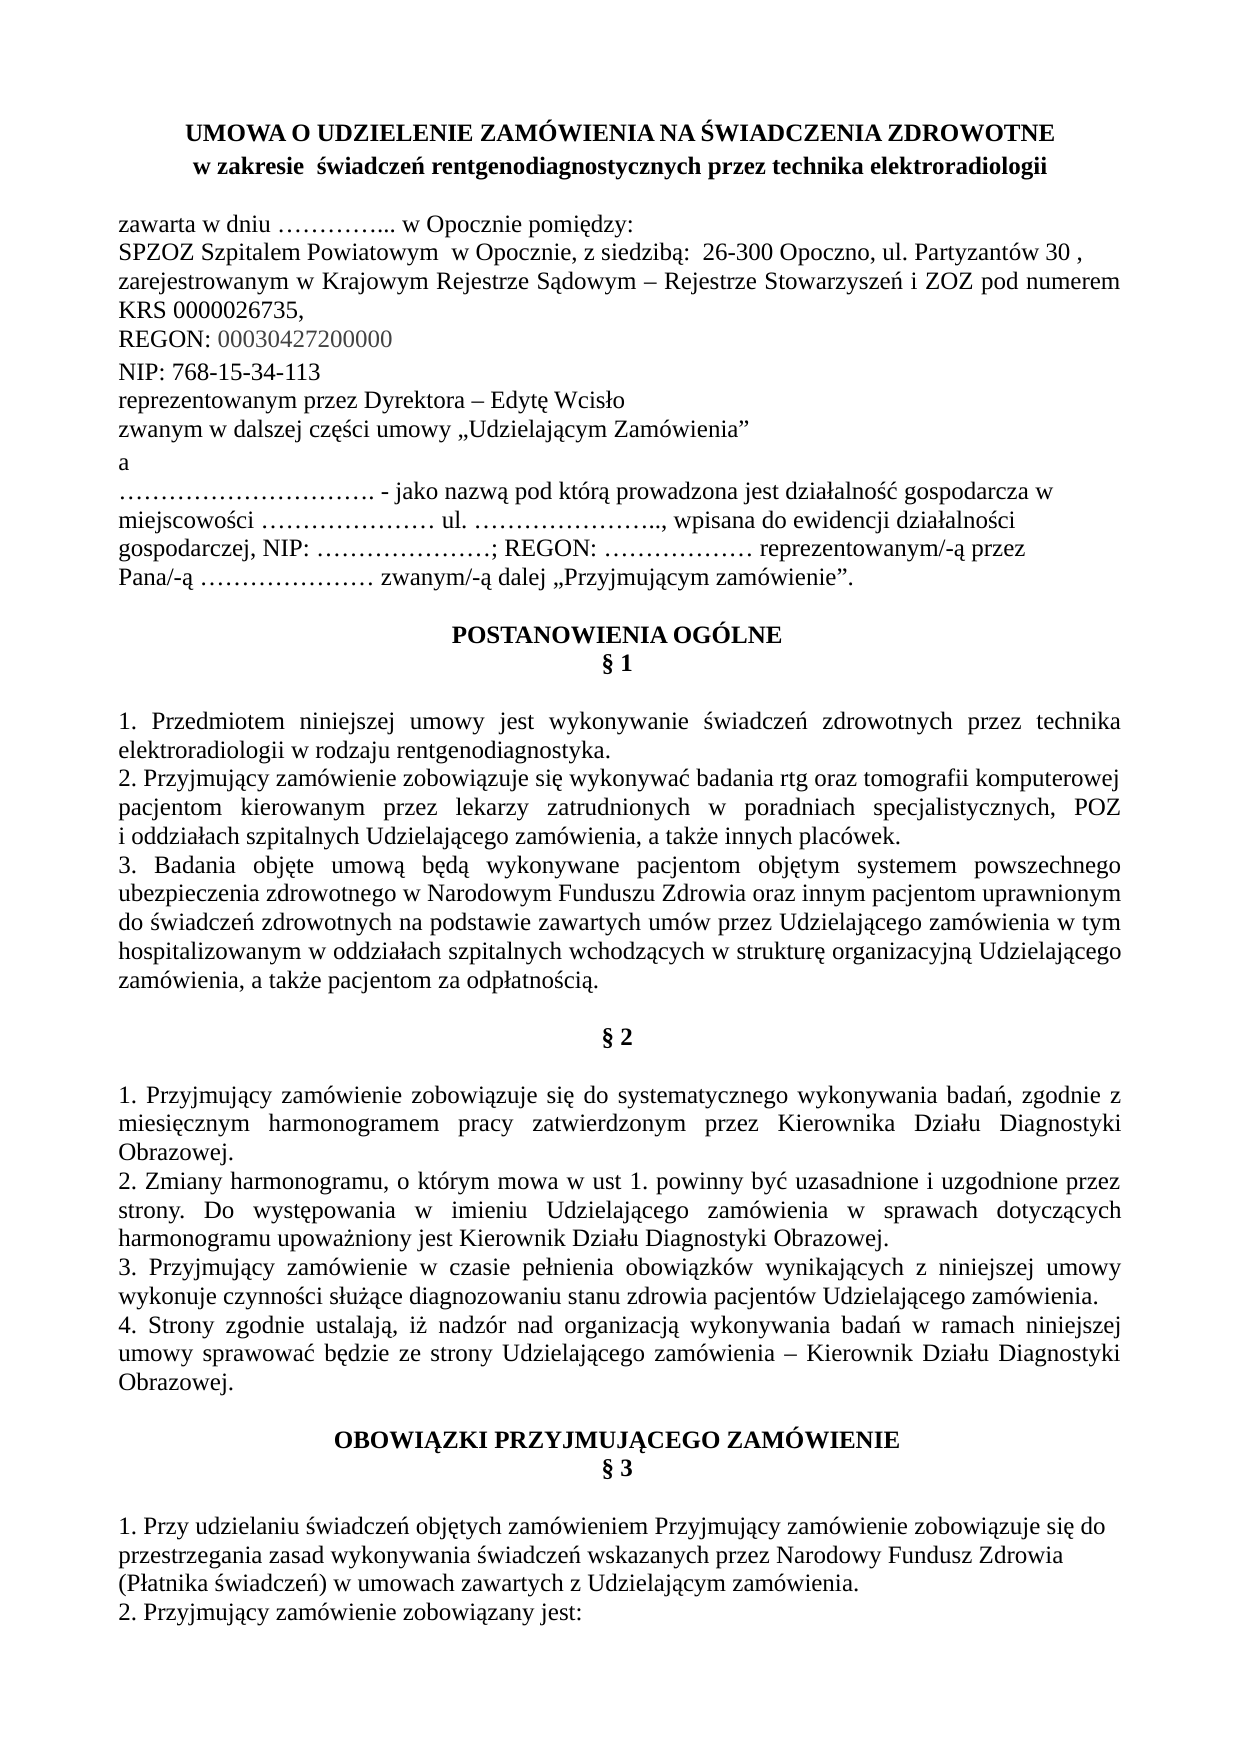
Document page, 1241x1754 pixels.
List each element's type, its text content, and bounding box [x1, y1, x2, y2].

text …………………………. - jako nazwą pod którą prowadzona jest działalność gospodarcza w [118, 476, 1122, 505]
text w zakresie świadczeń rentgenodiagnostycznych przez technika elektroradiologii [118, 151, 1122, 180]
text zwanym w dalszej części umowy „Udzielającym Zamówienia” [118, 414, 1122, 443]
text miejscowości ………………… ul. ………………….., wpisana do ewidencji działalności [118, 505, 1122, 533]
text 1. Przy udzielaniu świadczeń objętych zamówieniem Przyjmujący zamówienie zobowiązuje się do przestrzegania zasad wykonywania świadczeń wskazanych przez Narodowy Fundusz Zdrowia [118, 1511, 1122, 1568]
text OBOWIĄZKI PRZYJMUJĄCEGO ZAMÓWIENIE [118, 1425, 1122, 1453]
text 3. Badania objęte umową będą wykonywane pacjentom objętym systemem powszechnego ubezpieczenia zdrowotnego w Narodowym Funduszu Zdrowia oraz innym pacjentom uprawnionym do świadczeń zdrowotnych na podstawie zawartych umów przez Udzielającego zamówienia w tym hospitalizowanym w oddziałach szpitalnych wchodzących w strukturę organizacyjną Udzielającego zamówienia, a także pacjentom za odpłatnością. [118, 850, 1122, 993]
text zarejestrowanym w Krajowym Rejestrze Sądowym – Rejestrze Stowarzyszeń i ZOZ pod numerem KRS 0000026735, [118, 266, 1122, 324]
text 2. Przyjmujący zamówienie zobowiązany jest: [118, 1597, 1122, 1626]
text 1. Przedmiotem niniejszej umowy jest wykonywanie świadczeń zdrowotnych przez technika elektroradiologii w rodzaju rentgenodiagnostyka. [118, 706, 1122, 763]
text § 2 [118, 1022, 1122, 1051]
text 2. Zmiany harmonogramu, o którym mowa w ust 1. powinny być uzasadnione i uzgodnione przez strony. Do występowania w imieniu Udzielającego zamówienia w sprawach dotyczących harmonogramu upoważniony jest Kierownik Działu Diagnostyki Obrazowej. [118, 1166, 1122, 1252]
text POSTANOWIENIA OGÓLNE [118, 620, 1122, 648]
text § 3 [118, 1453, 1122, 1482]
text pacjentom kierowanym przez lekarzy zatrudnionych w poradniach specjalistycznych, POZ i oddziałach szpitalnych Udzielającego zamówienia, a także innych placówek. [118, 792, 1122, 850]
text § 1 [118, 648, 1122, 677]
text 4. Strony zgodnie ustalają, iż nadzór nad organizacją wykonywania badań w ramach niniejszej umowy sprawować będzie ze strony Udzielającego zamówienia – Kierownik Działu Diagnostyki Obrazowej. [118, 1310, 1122, 1396]
text 2. Przyjmujący zamówienie zobowiązuje się wykonywać badania rtg oraz tomografii komputerowej [118, 763, 1122, 792]
text gospodarczej, NIP: …………………; REGON: ……………… reprezentowanym/-ą przez [118, 533, 1122, 562]
text zawarta w dniu …………... w Opocznie pomiędzy: [118, 209, 1122, 237]
text Pana/-ą ………………… zwanym/-ą dalej „Przyjmującym zamówienie”. [118, 562, 1122, 591]
text reprezentowanym przez Dyrektora – Edytę Wcisło [118, 385, 1122, 414]
text 3. Przyjmujący zamówienie w czasie pełnienia obowiązków wynikających z niniejszej umowy wykonuje czynności służące diagnozowaniu stanu zdrowia pacjentów Udzielającego zamówienia. [118, 1252, 1122, 1310]
text NIP: 768-15-34-113 [118, 357, 1122, 385]
text (Płatnika świadczeń) w umowach zawartych z Udzielającym zamówienia. [118, 1568, 1122, 1597]
text a [118, 447, 1122, 476]
text REGON: 00030427200000 [118, 324, 1122, 352]
text SPZOZ Szpitalem Powiatowym w Opocznie, z siedzibą: 26-300 Opoczno, ul. Partyzantów 30 , [118, 237, 1122, 266]
text 1. Przyjmujący zamówienie zobowiązuje się do systematycznego wykonywania badań, zgodnie z miesięcznym harmonogramem pracy zatwierdzonym przez Kierownika Działu Diagnostyki Obrazowej. [118, 1080, 1122, 1166]
text UMOWA O UDZIELENIE ZAMÓWIENIA NA ŚWIADCZENIA ZDROWOTNE [118, 118, 1122, 147]
